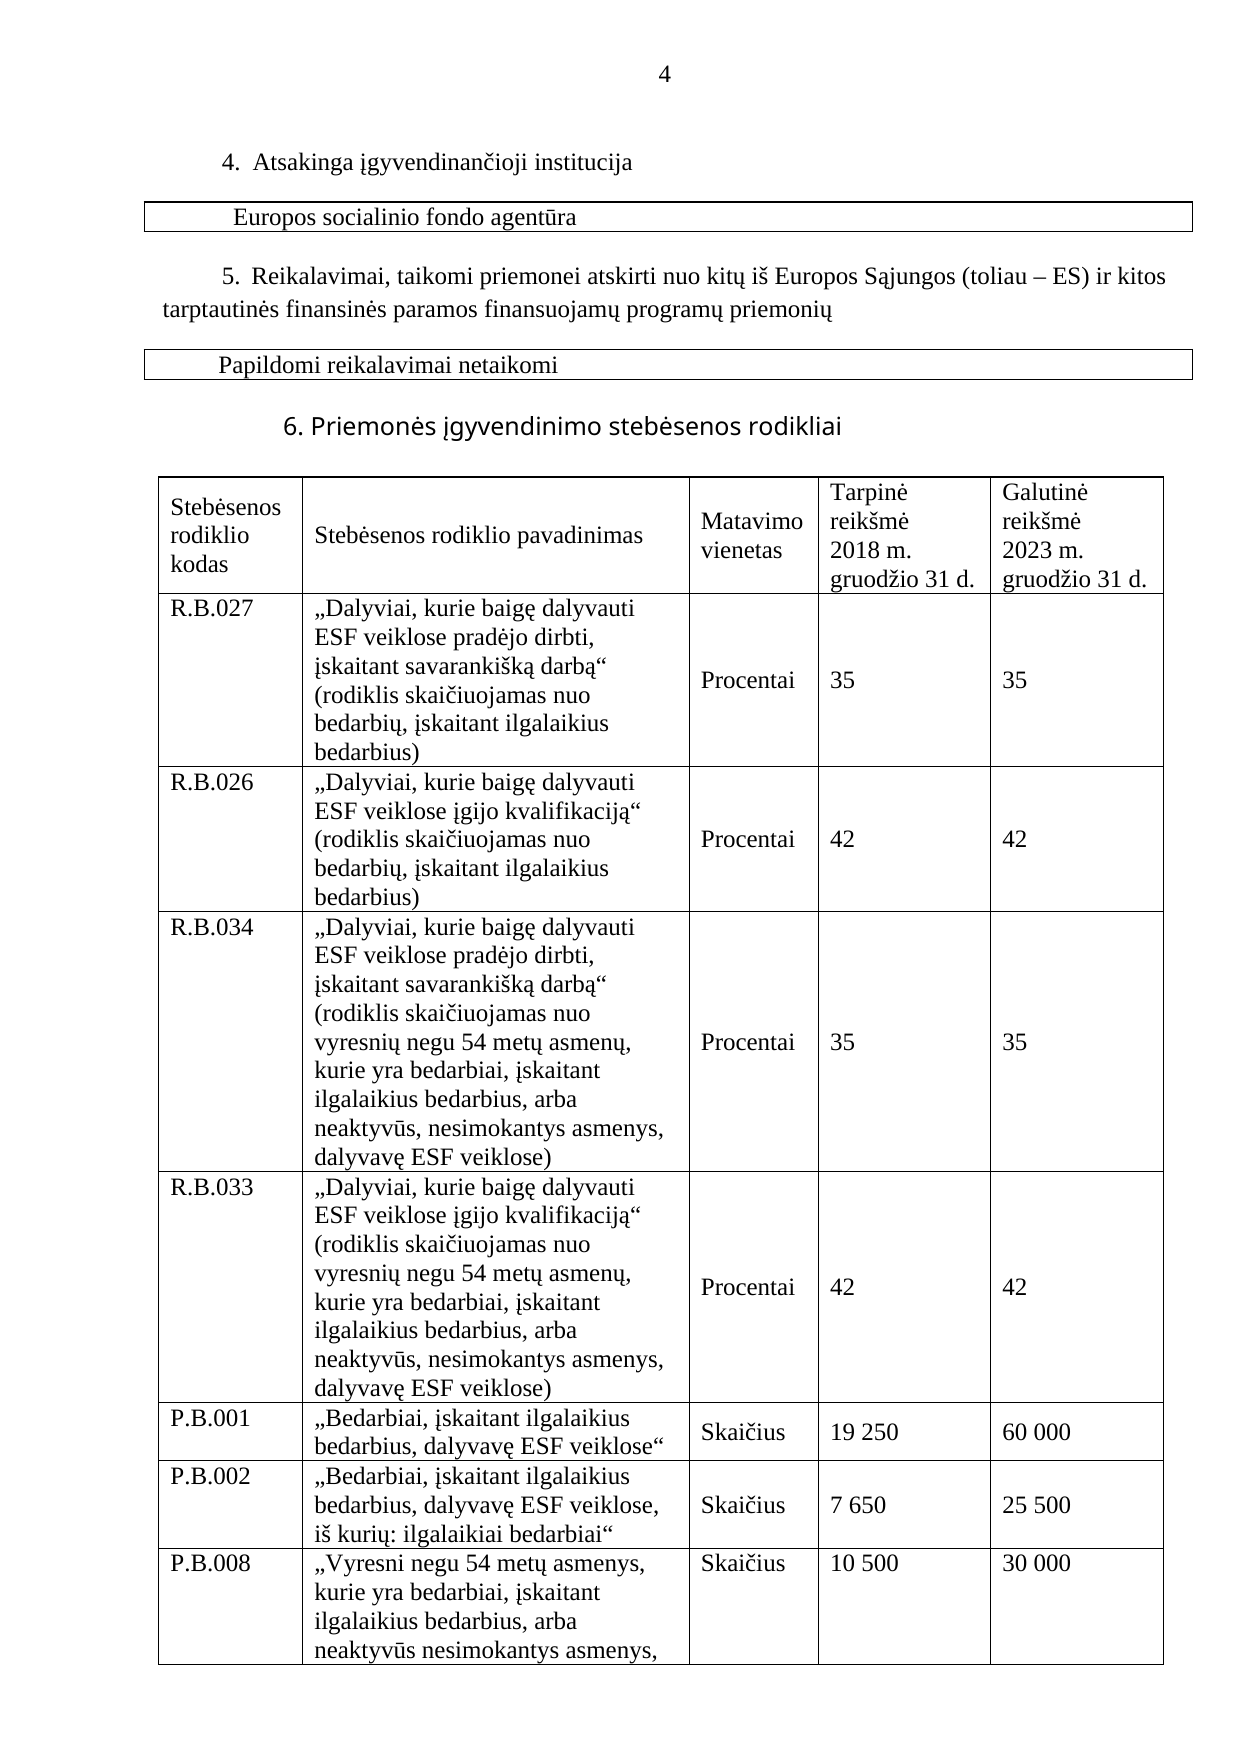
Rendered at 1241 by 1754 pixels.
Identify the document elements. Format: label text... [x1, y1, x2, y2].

table_cell P.B.002 [159, 1461, 302, 1547]
table_cell R.B.026 [159, 767, 302, 911]
table_cell 42 [819, 767, 990, 911]
table_header Matavimo vienetas [690, 478, 818, 592]
table_header Galutinė reikšmė 2023 m. gruodžio 31 d. [991, 478, 1163, 592]
table_cell 7 650 [819, 1461, 990, 1547]
table_cell 35 [819, 594, 990, 766]
table_cell Procentai [690, 767, 818, 911]
table_cell 10 500 [819, 1549, 990, 1663]
table_cell „Dalyviai, kurie baigę dalyvauti ESF veiklose pradėjo dirbti, įskaitant savarankišką darbą“ (rodiklis skaičiuojamas nuo bedarbių, įskaitant ilgalaikius bedarbius) [303, 594, 689, 766]
text 4. Atsakinga įgyvendinančioji institucija [222, 147, 1181, 176]
table_header Stebėsenos rodiklio kodas [159, 478, 302, 592]
table_cell Procentai [690, 1172, 818, 1402]
table_cell „Vyresni negu 54 metų asmenys, kurie yra bedarbiai, įskaitant ilgalaikius bedarbius, arba neaktyvūs nesimokantys asmenys, [303, 1549, 689, 1663]
table_cell 60 000 [991, 1403, 1163, 1460]
table_cell 35 [991, 912, 1163, 1171]
table_header Papildomi reikalavimai netaikomi [145, 350, 1192, 378]
table_cell „Bedarbiai, įskaitant ilgalaikius bedarbius, dalyvavę ESF veiklose, iš kurių: ilgalaikiai bedarbiai“ [303, 1461, 689, 1547]
table_cell R.B.027 [159, 594, 302, 766]
table_cell 42 [991, 767, 1163, 911]
table_cell P.B.001 [159, 1403, 302, 1460]
table_cell Procentai [690, 594, 818, 766]
text 6. Priemonės įgyvendinimo stebėsenos rodikliai [148, 408, 1181, 442]
table_cell 35 [991, 594, 1163, 766]
table_cell P.B.008 [159, 1549, 302, 1663]
table_cell R.B.033 [159, 1172, 302, 1402]
table_cell „Dalyviai, kurie baigę dalyvauti ESF veiklose pradėjo dirbti, įskaitant savarankišką darbą“ (rodiklis skaičiuojamas nuo vyresnių negu 54 metų asmenų, kurie yra bedarbiai, įskaitant ilgalaikius bedarbius, arba neaktyvūs, nesimokantys asmenys, dalyvavę ESF veiklose) [303, 912, 689, 1171]
table_cell 30 000 [991, 1549, 1163, 1663]
table_cell 42 [819, 1172, 990, 1402]
table_cell „Dalyviai, kurie baigę dalyvauti ESF veiklose įgijo kvalifikaciją“ (rodiklis skaičiuojamas nuo bedarbių, įskaitant ilgalaikius bedarbius) [303, 767, 689, 911]
table_cell „Dalyviai, kurie baigę dalyvauti ESF veiklose įgijo kvalifikaciją“ (rodiklis skaičiuojamas nuo vyresnių negu 54 metų asmenų, kurie yra bedarbiai, įskaitant ilgalaikius bedarbius, arba neaktyvūs, nesimokantys asmenys, dalyvavę ESF veiklose) [303, 1172, 689, 1402]
table_cell 19 250 [819, 1403, 990, 1460]
table_header Europos socialinio fondo agentūra [145, 203, 1192, 231]
table_cell Skaičius [690, 1461, 818, 1547]
text 5. Reikalavimai, taikomi priemonei atskirti nuo kitų iš Europos Sąjungos (toliau – ES) ir kitos tarptautinės finansinės paramos finansuojamų programų priemonių [162, 261, 1181, 323]
table_cell 25 500 [991, 1461, 1163, 1547]
table_cell R.B.034 [159, 912, 302, 1171]
table_header Stebėsenos rodiklio pavadinimas [303, 478, 689, 592]
table_cell 35 [819, 912, 990, 1171]
table_cell 42 [991, 1172, 1163, 1402]
table_cell Skaičius [690, 1403, 818, 1460]
table_cell Procentai [690, 912, 818, 1171]
table_cell „Bedarbiai, įskaitant ilgalaikius bedarbius, dalyvavę ESF veiklose“ [303, 1403, 689, 1460]
table_header Tarpinė reikšmė 2018 m. gruodžio 31 d. [819, 478, 990, 592]
table_cell Skaičius [690, 1549, 818, 1663]
